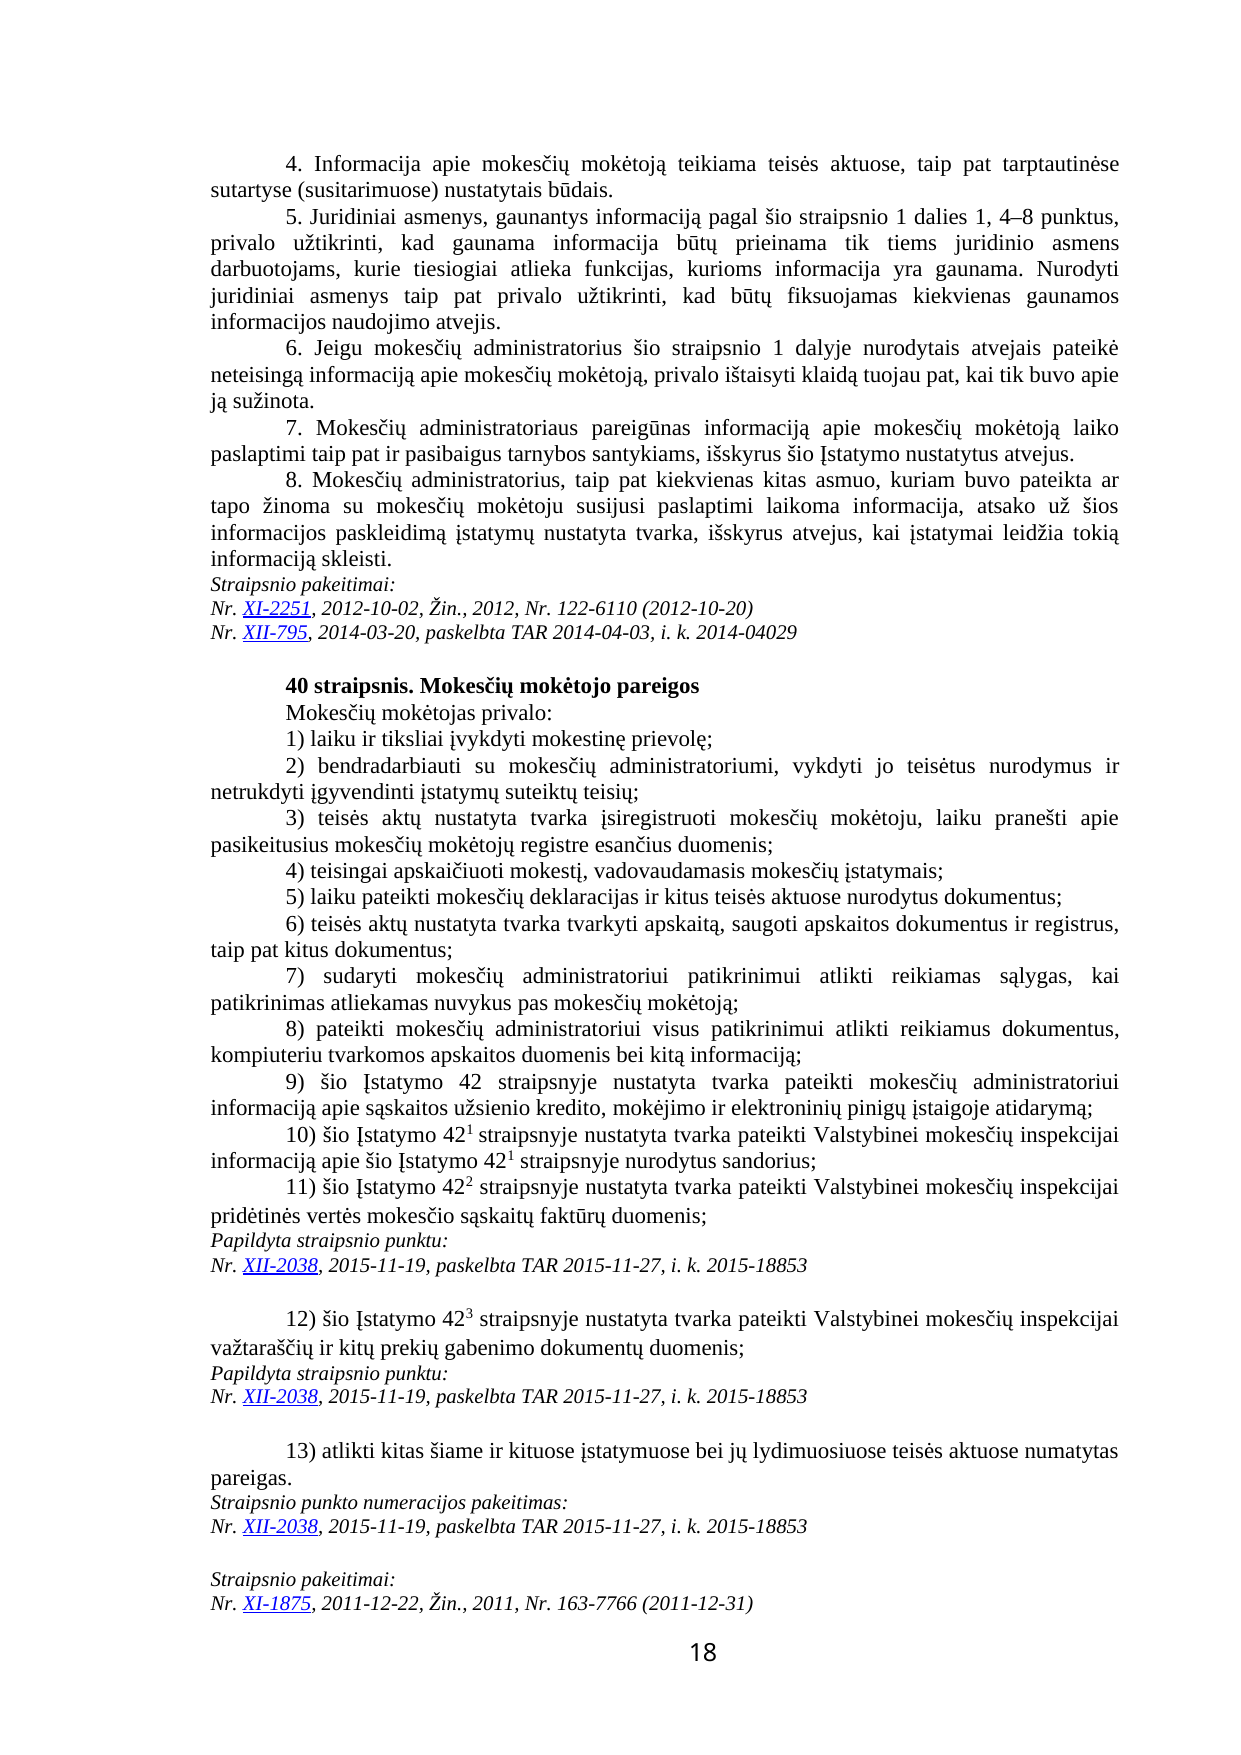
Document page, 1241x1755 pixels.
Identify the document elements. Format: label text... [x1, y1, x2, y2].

text Straipsnio pakeitimai: [210, 572, 1120, 596]
text 40 straipsnis. Mokesčių mokėtojo pareigos [210, 673, 1120, 699]
text 2) bendradarbiauti su mokesčių administratoriumi, vykdyti jo teisėtus nurodymus ir netrukdyti įgyvendinti įstatymų suteiktų teisių; [210, 752, 1120, 804]
text Papildyta straipsnio punktu: [210, 1360, 1120, 1384]
text 12) šio Įstatymo 423 straipsnyje nustatyta tvarka pateikti Valstybinei mokesčių inspekcijai važtaraščių ir kitų prekių gabenimo dokumentų duomenis; [210, 1305, 1120, 1360]
text 11) šio Įstatymo 422 straipsnyje nustatyta tvarka pateikti Valstybinei mokesčių inspekcijai pridėtinės vertės mokesčio sąskaitų faktūrų duomenis; [210, 1173, 1120, 1228]
text 1) laiku ir tiksliai įvykdyti mokestinę prievolę; [210, 725, 1120, 752]
text 5. Juridiniai asmenys, gaunantys informaciją pagal šio straipsnio 1 dalies 1, 4–8 punktus, privalo užtikrinti, kad gaunama informacija būtų prieinama tik tiems juridinio asmens darbuotojams, kurie tiesiogiai atlieka funkcijas, kurioms informacija yra gaunama. Nurodyti juridiniai asmenys taip pat privalo užtikrinti, kad būtų fiksuojamas kiekvienas gaunamos informacijos naudojimo atvejis. [210, 203, 1120, 334]
text 7) sudaryti mokesčių administratoriui patikrinimui atlikti reikiamas sąlygas, kai patikrinimas atliekamas nuvykus pas mokesčių mokėtoją; [210, 962, 1120, 1015]
text Straipsnio pakeitimai: [210, 1567, 1120, 1591]
text Nr. XI-2251, 2012-10-02, Žin., 2012, Nr. 122-6110 (2012-10-20) [210, 596, 1120, 620]
text 7. Mokesčių administratoriaus pareigūnas informaciją apie mokesčių mokėtoją laiko paslaptimi taip pat ir pasibaigus tarnybos santykiams, išskyrus šio Įstatymo nustatytus atvejus. [210, 413, 1120, 466]
text 4. Informacija apie mokesčių mokėtoją teikiama teisės aktuose, taip pat tarptautinėse sutartyse (susitarimuose) nustatytais būdais. [210, 150, 1120, 203]
text Papildyta straipsnio punktu: [210, 1228, 1120, 1252]
text Nr. XI-1875, 2011-12-22, Žin., 2011, Nr. 163-7766 (2011-12-31) [210, 1591, 1120, 1615]
text 9) šio Įstatymo 42 straipsnyje nustatyta tvarka pateikti mokesčių administratoriui informaciją apie sąskaitos užsienio kredito, mokėjimo ir elektroninių pinigų įstaigoje atidarymą; [210, 1068, 1120, 1121]
text Straipsnio punkto numeracijos pakeitimas: [210, 1490, 1120, 1514]
text Nr. XII-795, 2014-03-20, paskelbta TAR 2014-04-03, i. k. 2014-04029 [210, 620, 1120, 644]
text 13) atlikti kitas šiame ir kituose įstatymuose bei jų lydimuosiuose teisės aktuose numatytas pareigas. [210, 1437, 1120, 1490]
text 4) teisingai apskaičiuoti mokestį, vadovaudamasis mokesčių įstatymais; [210, 857, 1120, 883]
text Nr. XII-2038, 2015-11-19, paskelbta TAR 2015-11-27, i. k. 2015-18853 [210, 1514, 1120, 1538]
text 5) laiku pateikti mokesčių deklaracijas ir kitus teisės aktuose nurodytus dokumentus; [210, 883, 1120, 910]
text 6) teisės aktų nustatyta tvarka tvarkyti apskaitą, saugoti apskaitos dokumentus ir registrus, taip pat kitus dokumentus; [210, 910, 1120, 962]
text Nr. XII-2038, 2015-11-19, paskelbta TAR 2015-11-27, i. k. 2015-18853 [210, 1384, 1120, 1408]
text 8. Mokesčių administratorius, taip pat kiekvienas kitas asmuo, kuriam buvo pateikta ar tapo žinoma su mokesčių mokėtoju susijusi paslaptimi laikoma informacija, atsako už šios informacijos paskleidimą įstatymų nustatyta tvarka, išskyrus atvejus, kai įstatymai leidžia tokią informaciją skleisti. [210, 466, 1120, 572]
text Mokesčių mokėtojas privalo: [210, 699, 1120, 725]
text Nr. XII-2038, 2015-11-19, paskelbta TAR 2015-11-27, i. k. 2015-18853 [210, 1252, 1120, 1277]
text 3) teisės aktų nustatyta tvarka įsiregistruoti mokesčių mokėtoju, laiku pranešti apie pasikeitusius mokesčių mokėtojų registre esančius duomenis; [210, 804, 1120, 857]
text 10) šio Įstatymo 421 straipsnyje nustatyta tvarka pateikti Valstybinei mokesčių inspekcijai informaciją apie šio Įstatymo 421 straipsnyje nurodytus sandorius; [210, 1121, 1120, 1173]
text 8) pateikti mokesčių administratoriui visus patikrinimui atlikti reikiamus dokumentus, kompiuteriu tvarkomos apskaitos duomenis bei kitą informaciją; [210, 1015, 1120, 1068]
text 6. Jeigu mokesčių administratorius šio straipsnio 1 dalyje nurodytais atvejais pateikė neteisingą informaciją apie mokesčių mokėtoją, privalo ištaisyti klaidą tuojau pat, kai tik buvo apie ją sužinota. [210, 334, 1120, 413]
